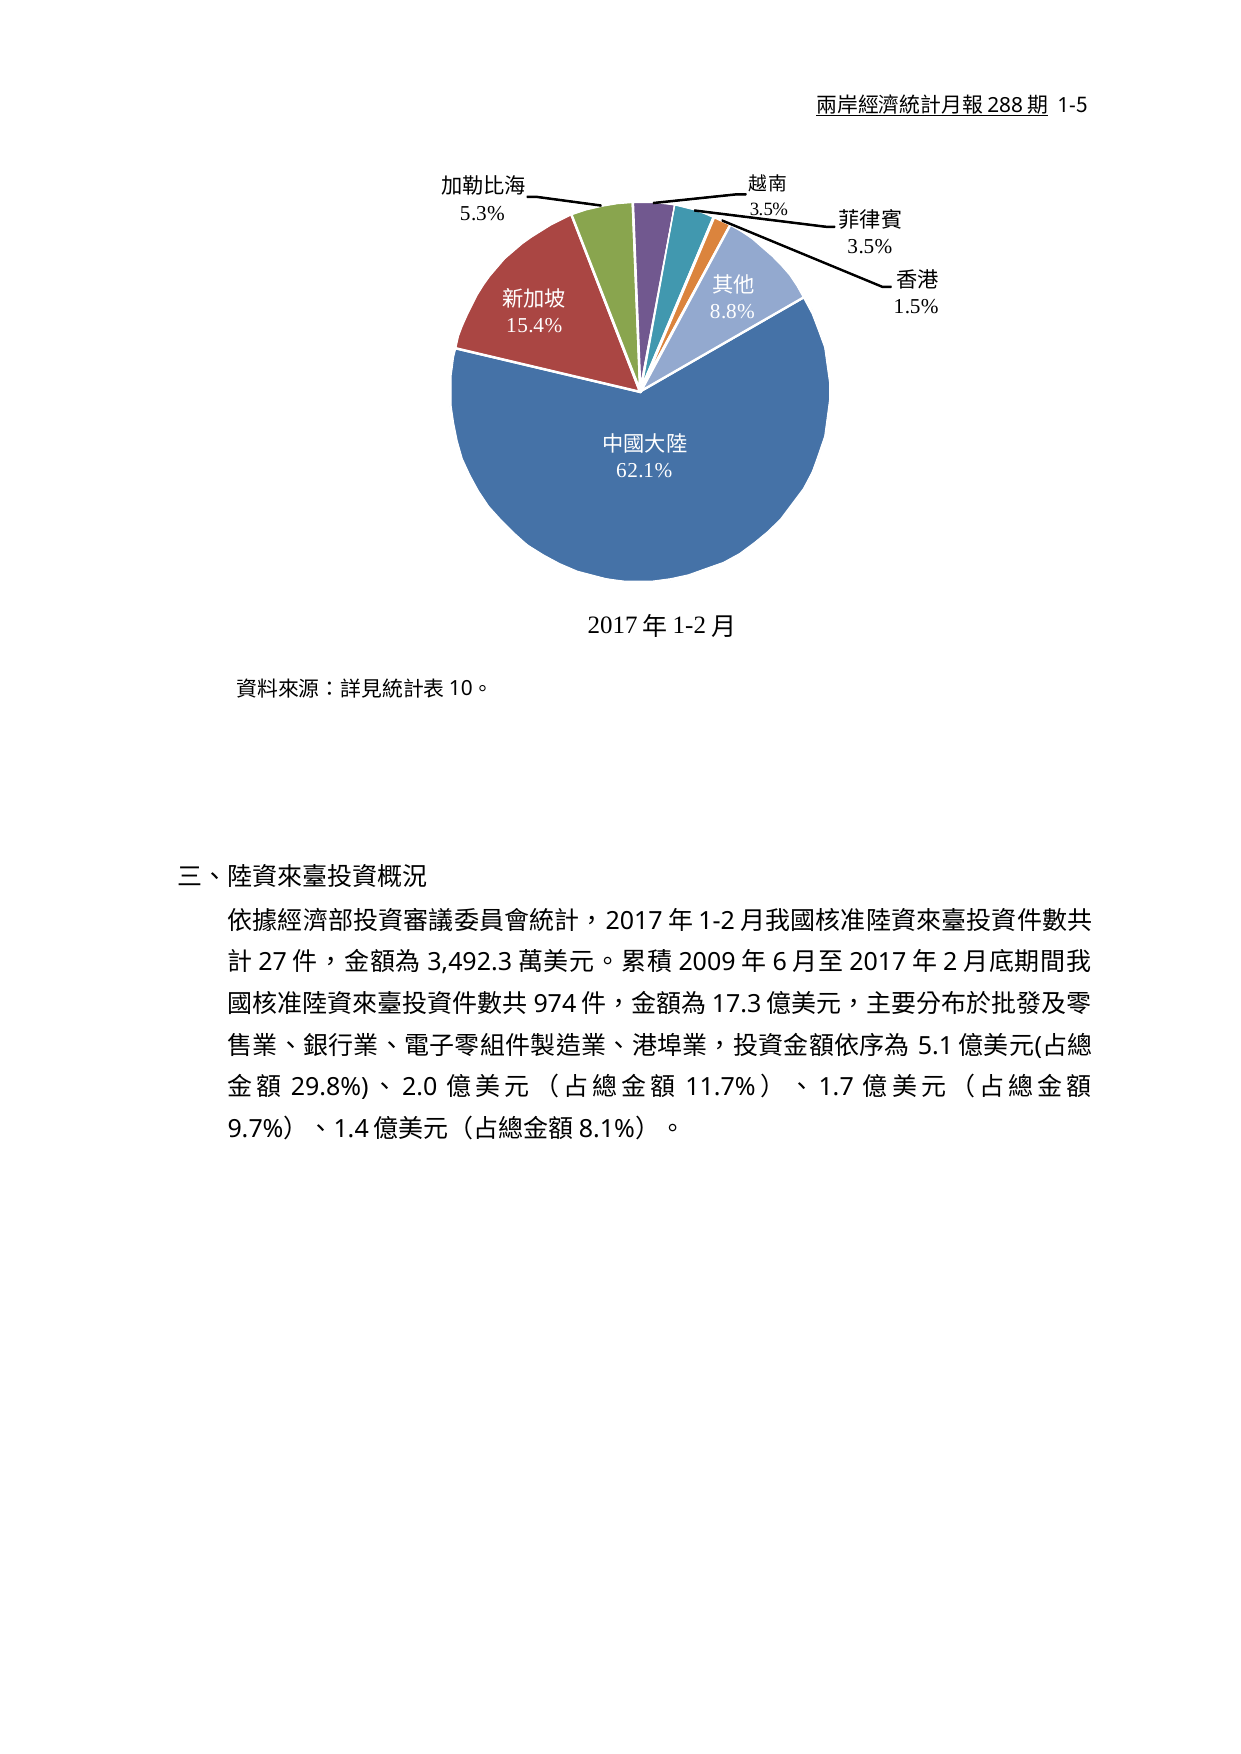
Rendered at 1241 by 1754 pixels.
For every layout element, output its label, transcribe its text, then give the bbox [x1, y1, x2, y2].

text 依據經濟部投資審議委員會統計，2017年1-2月我國核准陸資來臺投資件數共計27件，金額為3,492.3萬美元。累積2009年6月至2017年2月底期間我國核准陸資來臺投資件數共974件，金額為17.3億美元，主要分布於批發及零售業、銀行業、電子零組件製造業、港埠業，投資金額依序為5.1億美元(占總金額29.8%)、2.0億美元（占總金額11.7%）、1.7億美元（占總金額9.7%）、1.4億美元（占總金額8.1%）。 [227, 896, 1093, 902]
text 2017年1-2月 [208, 583, 1087, 646]
text 三、陸資來臺投資概況 [177, 833, 1087, 896]
text 依據經濟部投資審議委員會統計，2017年1-2月我國核准陸資來臺投資件數共計27件，金額為3,492.3萬美元。累積2009年6月至2017年2月底期間我國核准陸資來臺投資件數共974件，金額為17.3億美元，主要分布於批發及零售業、銀行業、電子零組件製造業、港埠業，投資金額依序為5.1億美元(占總金額29.8%)、2.0億美元（占總金額11.7%）、1.7億美元（占總金額9.7%）、1.4億美元（占總金額8.1%）。 [227, 936, 1093, 1146]
text 資料來源：詳見統計表10。 [177, 646, 1087, 708]
